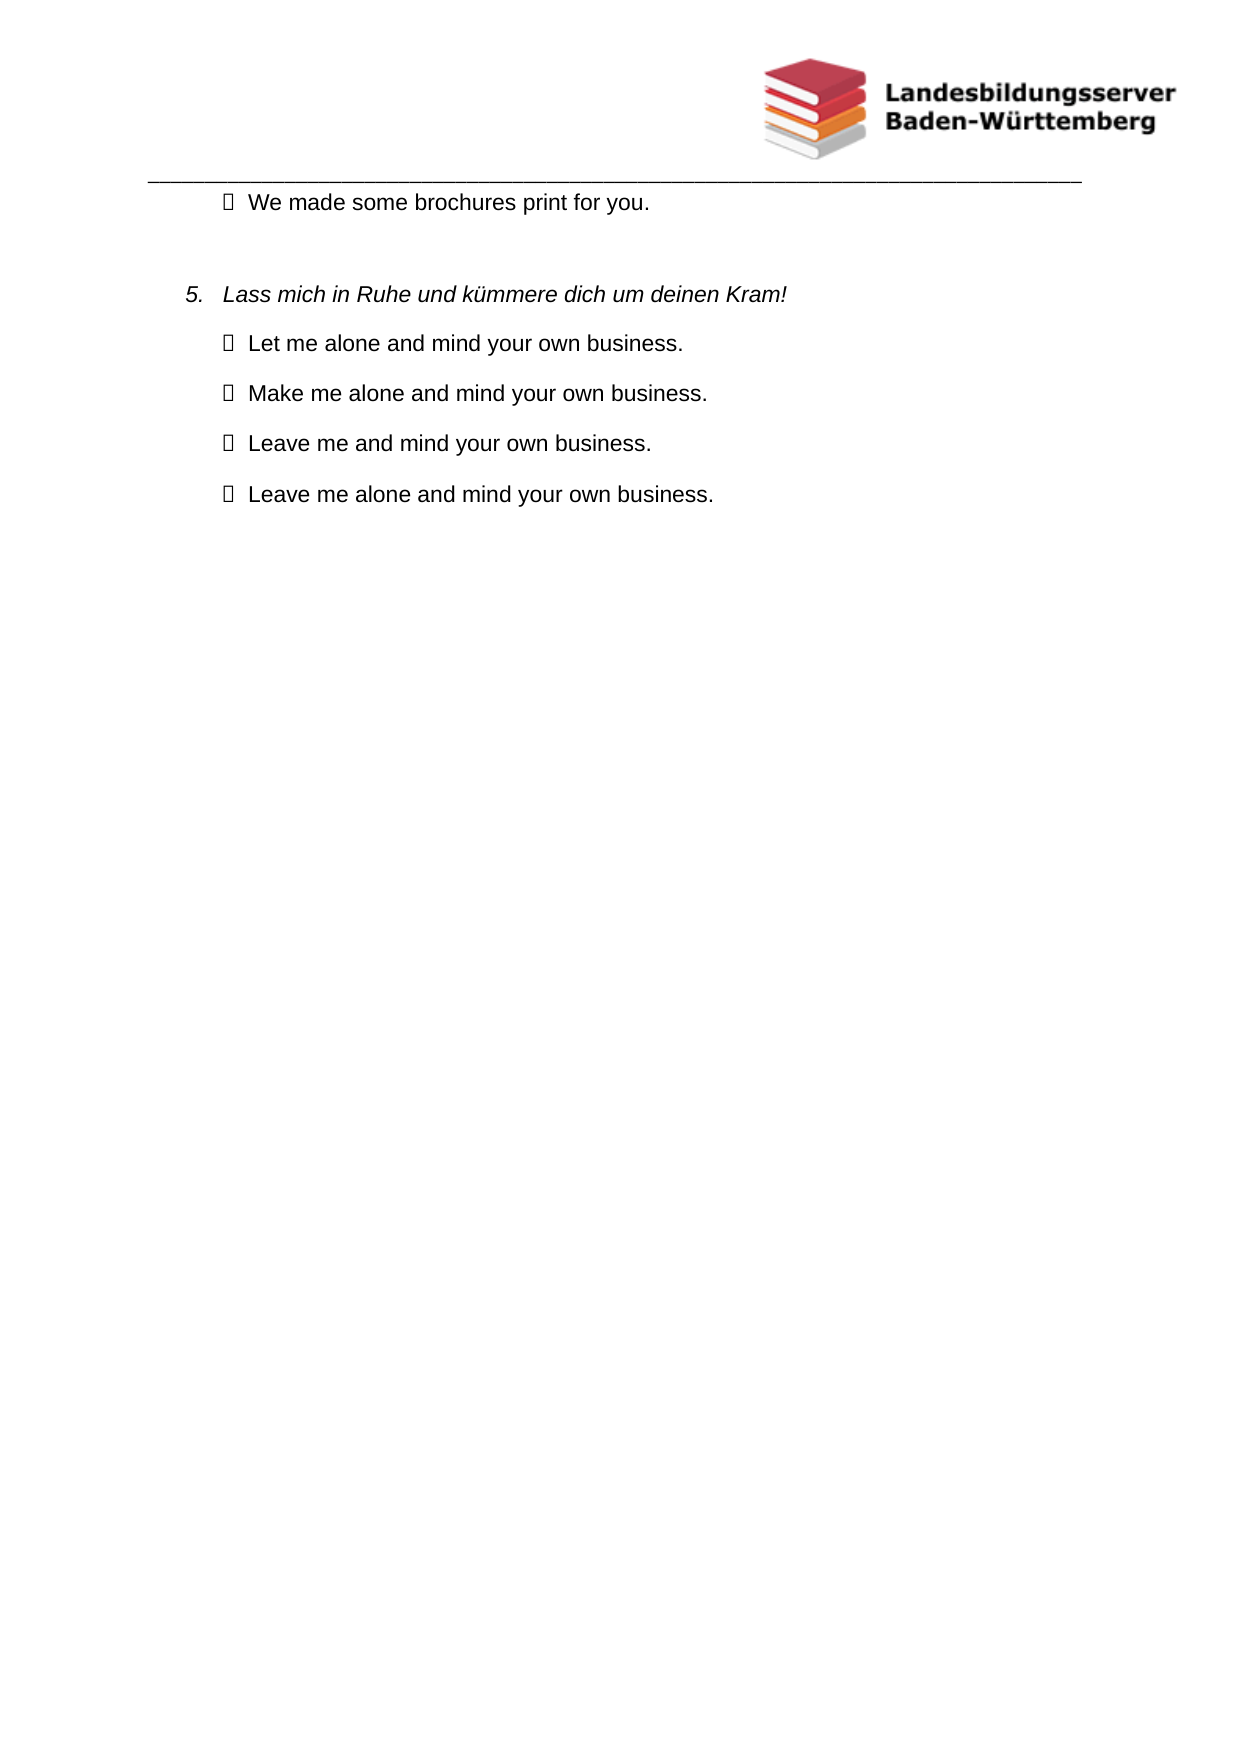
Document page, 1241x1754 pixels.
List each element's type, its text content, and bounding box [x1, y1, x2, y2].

text  Leave me alone and mind your own business. [148, 478, 1093, 509]
text  Leave me and mind your own business. [148, 427, 1093, 458]
list Lass mich in Ruhe und kümmere dich um deinen Kram! [185, 281, 1093, 308]
text  Make me alone and mind your own business. [148, 377, 1093, 408]
text  Let me alone and mind your own business. [148, 326, 1093, 358]
text  We made some brochures print for you. [148, 186, 1093, 217]
picture [744, 40, 1186, 166]
